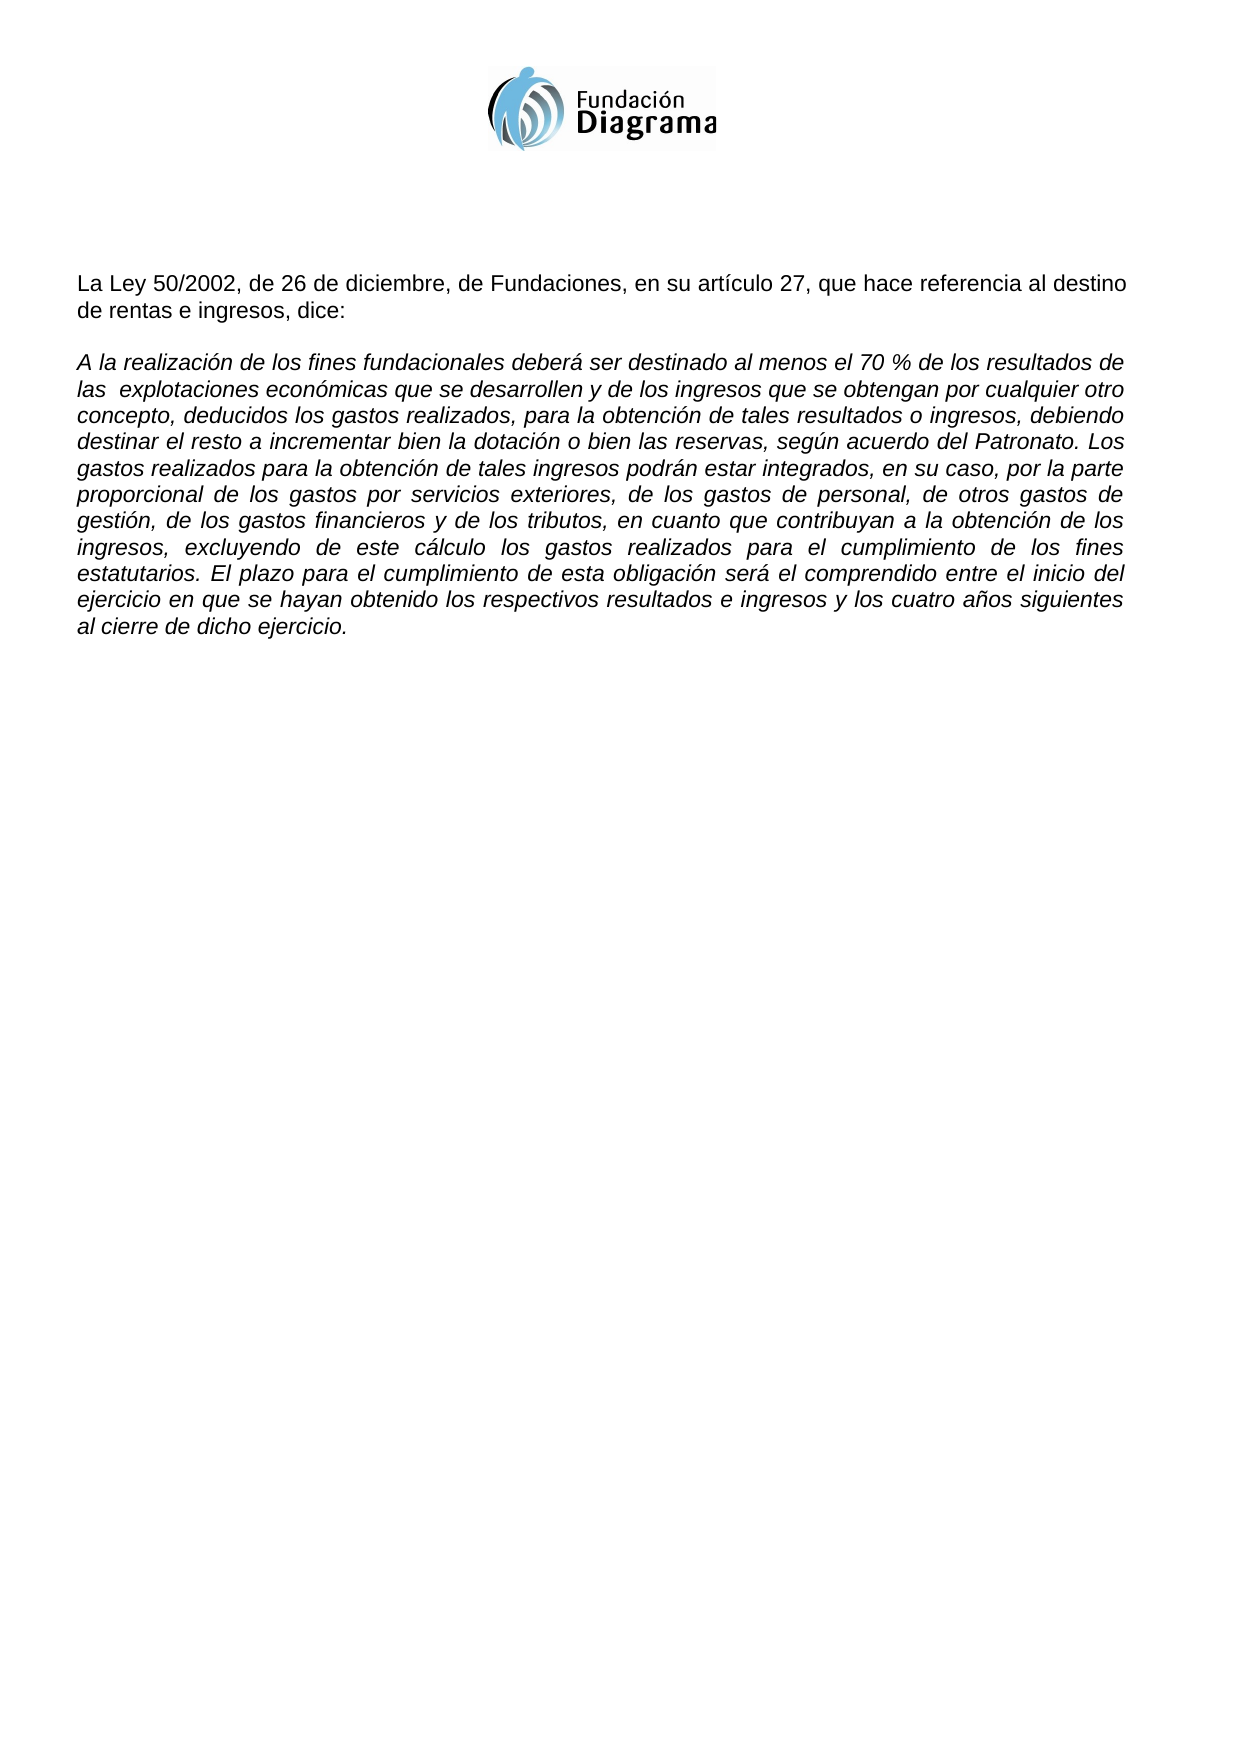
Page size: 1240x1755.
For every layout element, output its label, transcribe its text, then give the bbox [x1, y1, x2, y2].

text La Ley 50/2002, de 26 de diciembre, de Fundaciones, en su artículo 27, que hace referencia al destino de rentas e ingresos, dice: [77, 270, 1127, 323]
text A la realización de los fines fundacionales deberá ser destinado al menos el 70 % de los resultados de las explotaciones económicas que se desarrollen y de los ingresos que se obtengan por cualquier otro concepto, deducidos los gastos realizados, para la obtención de tales resultados o ingresos, debiendo destinar el resto a incrementar bien la dotación o bien las reservas, según acuerdo del Patronato. Los gastos realizados para la obtención de tales ingresos podrán estar integrados, en su caso, por la parte proporcional de los gastos por servicios exteriores, de los gastos de personal, de otros gastos de gestión, de los gastos financieros y de los tributos, en cuanto que contribuyan a la obtención de los ingresos, excluyendo de este cálculo los gastos realizados para el cumplimiento de los fines estatutarios. El plazo para el cumplimiento de esta obligación será el comprendido entre el inicio del ejercicio en que se hayan obtenido los respectivos resultados e ingresos y los cuatro años siguientes al cierre de dicho ejercicio. [77, 349, 1127, 639]
